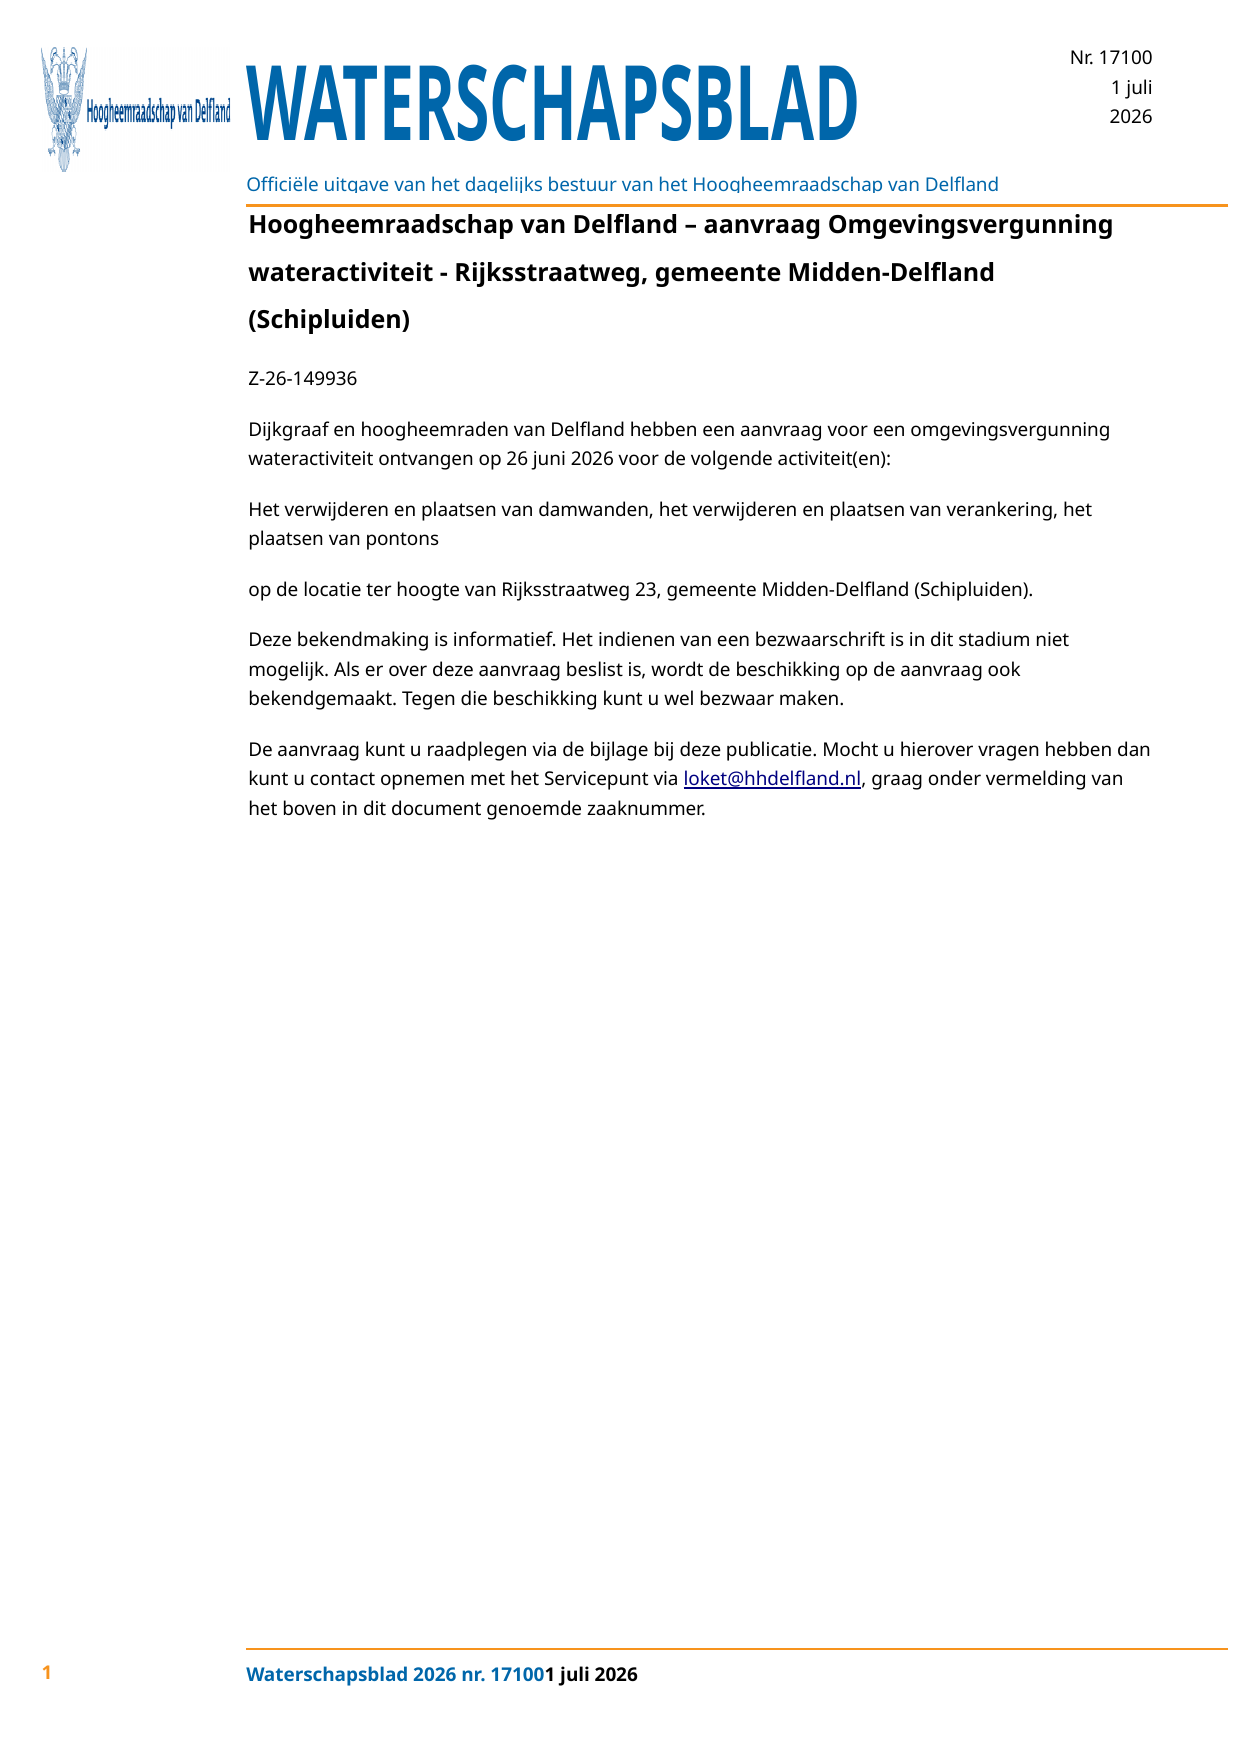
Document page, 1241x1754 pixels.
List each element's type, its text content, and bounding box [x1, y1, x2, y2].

text Deze bekendmaking is informatief. Het indienen van een bezwaarschrift is in dit stadium niet mogelijk. Als er over deze aanvraag beslist is, wordt de beschikking op de aanvraag ook bekendgemaakt. Tegen die beschikking kunt u wel bezwaar maken. [248, 626, 1152, 711]
text Het verwijderen en plaatsen van damwanden, het verwijderen en plaatsen van verankering, het plaatsen van pontons [248, 496, 1152, 551]
text Dijkgraaf en hoogheemraden van Delfland hebben een aanvraag voor een omgevingsvergunning wateractiviteit ontvangen op 26 juni 2026 voor de volgende activiteit(en): [248, 416, 1152, 471]
text Hoogheemraadschap van Delfland – aanvraag Omgevingsvergunning wateractiviteit - Rijksstraatweg, gemeente Midden-Delfland (Schipluiden) [248, 207, 1152, 336]
picture [41, 47, 231, 172]
text op de locatie ter hoogte van Rijksstraatweg 23, gemeente Midden-Delfland (Schipluiden). [248, 576, 1152, 602]
text De aanvraag kunt u raadplegen via de bijlage bij deze publicatie. Mocht u hierover vragen hebben dan kunt u contact opnemen met het Servicepunt via loket@hhdelfland.nl, graag onder vermelding van het boven in dit document genoemde zaaknummer. [248, 736, 1152, 821]
text Z-26-149936 [248, 366, 1152, 391]
